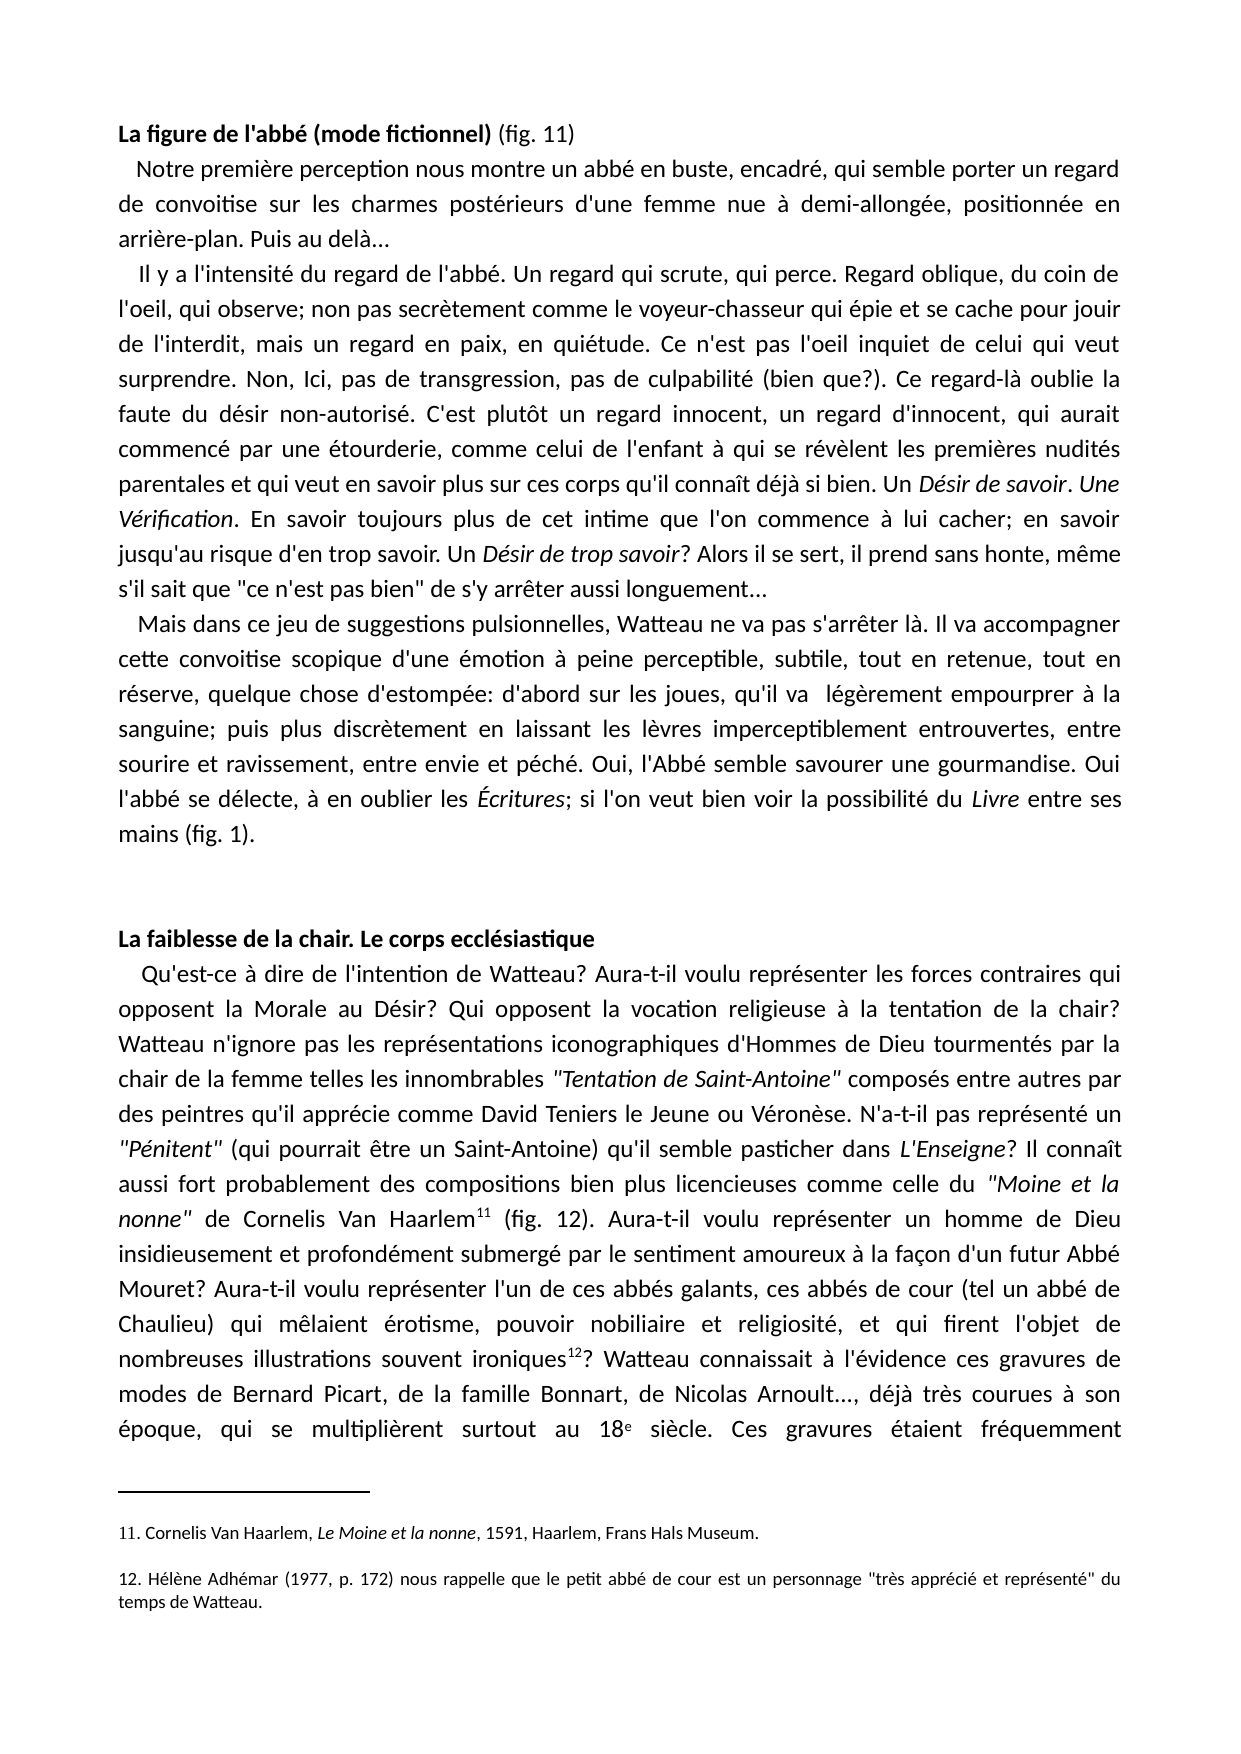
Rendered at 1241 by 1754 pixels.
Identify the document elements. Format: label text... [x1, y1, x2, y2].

text Qu'est-ce à dire de l'intention de Watteau? Aura-t-il voulu représenter les forces contraires qui opposent la Morale au Désir? Qui opposent la vocation religieuse à la tentation de la chair? Watteau n'ignore pas les représentations iconographiques d'Hommes de Dieu tourmentés par la chair de la femme telles les innombrables "Tentation de Saint-Antoine" composés entre autres par des peintres qu'il apprécie comme David Teniers le Jeune ou Véronèse. N'a-t-il pas représenté un "Pénitent" (qui pourrait être un Saint-Antoine) qu'il semble pasticher dans L'Enseigne? Il connaît aussi fort probablement des compositions bien plus licencieuses comme celle du "Moine et la nonne" de Cornelis Van Haarlem (fig. 12). Aura-t-il voulu représenter un homme de Dieu insidieusement et profondément submergé par le sentiment amoureux à la façon d'un futur Abbé Mouret? Aura-t-il voulu représenter l'un de ces abbés galants, ces abbés de cour (tel un abbé de Chaulieu) qui mêlaient érotisme, pouvoir nobiliaire et religiosité, et qui firent l'objet de nombreuses illustrations souvent ironiques? Watteau connaissait à l'évidence ces gravures de modes de Bernard Picart, de la famille Bonnart, de Nicolas Arnoult..., déjà très courues à son époque, qui se multiplièrent surtout au 18e siècle. Ces gravures étaient fréquemment [118, 958, 1122, 1444]
text Il y a l'intensité du regard de l'abbé. Un regard qui scrute, qui perce. Regard oblique, du coin de l'oeil, qui observe; non pas secrètement comme le voyeur-chasseur qui épie et se cache pour jouir de l'interdit, mais un regard en paix, en quiétude. Ce n'est pas l'oeil inquiet de celui qui veut surprendre. Non, Ici, pas de transgression, pas de culpabilité (bien que?). Ce regard-là oublie la faute du désir non-autorisé. C'est plutôt un regard innocent, un regard d'innocent, qui aurait commencé par une étourderie, comme celui de l'enfant à qui se révèlent les premières nudités parentales et qui veut en savoir plus sur ces corps qu'il connaît déjà si bien. Un Désir de savoir. Une Vérification. En savoir toujours plus de cet intime que l'on commence à lui cacher; en savoir jusqu'au risque d'en trop savoir. Un Désir de trop savoir? Alors il se sert, il prend sans honte, même s'il sait que "ce n'est pas bien" de s'y arrêter aussi longuement... [118, 258, 1122, 604]
text La faiblesse de la chair. Le corps ecclésiastique [118, 923, 1122, 954]
text . Hélène Adhémar (1977, p. 172) nous rappelle que le petit abbé de cour est un personnage "très apprécié et représenté" du temps de Watteau. [118, 1567, 1122, 1613]
text Notre première perception nous montre un abbé en buste, encadré, qui semble porter un regard de convoitise sur les charmes postérieurs d'une femme nue à demi-allongée, positionnée en arrière-plan. Puis au delà... [118, 153, 1122, 254]
text La figure de l'abbé (mode fictionnel) (fig. 11) [118, 118, 1122, 149]
text . Cornelis Van Haarlem, Le Moine et la nonne, 1591, Haarlem, Frans Hals Museum. [118, 1521, 1122, 1544]
text Mais dans ce jeu de suggestions pulsionnelles, Watteau ne va pas s'arrêter là. Il va accompagner cette convoitise scopique d'une émotion à peine perceptible, subtile, tout en retenue, tout en réserve, quelque chose d'estompée: d'abord sur les joues, qu'il va légèrement empourprer à la sanguine; puis plus discrètement en laissant les lèvres imperceptiblement entrouvertes, entre sourire et ravissement, entre envie et péché. Oui, l'Abbé semble savourer une gourmandise. Oui l'abbé se délecte, à en oublier les Écritures; si l'on veut bien voir la possibilité du Livre entre ses mains (fig. 1). [118, 608, 1122, 849]
